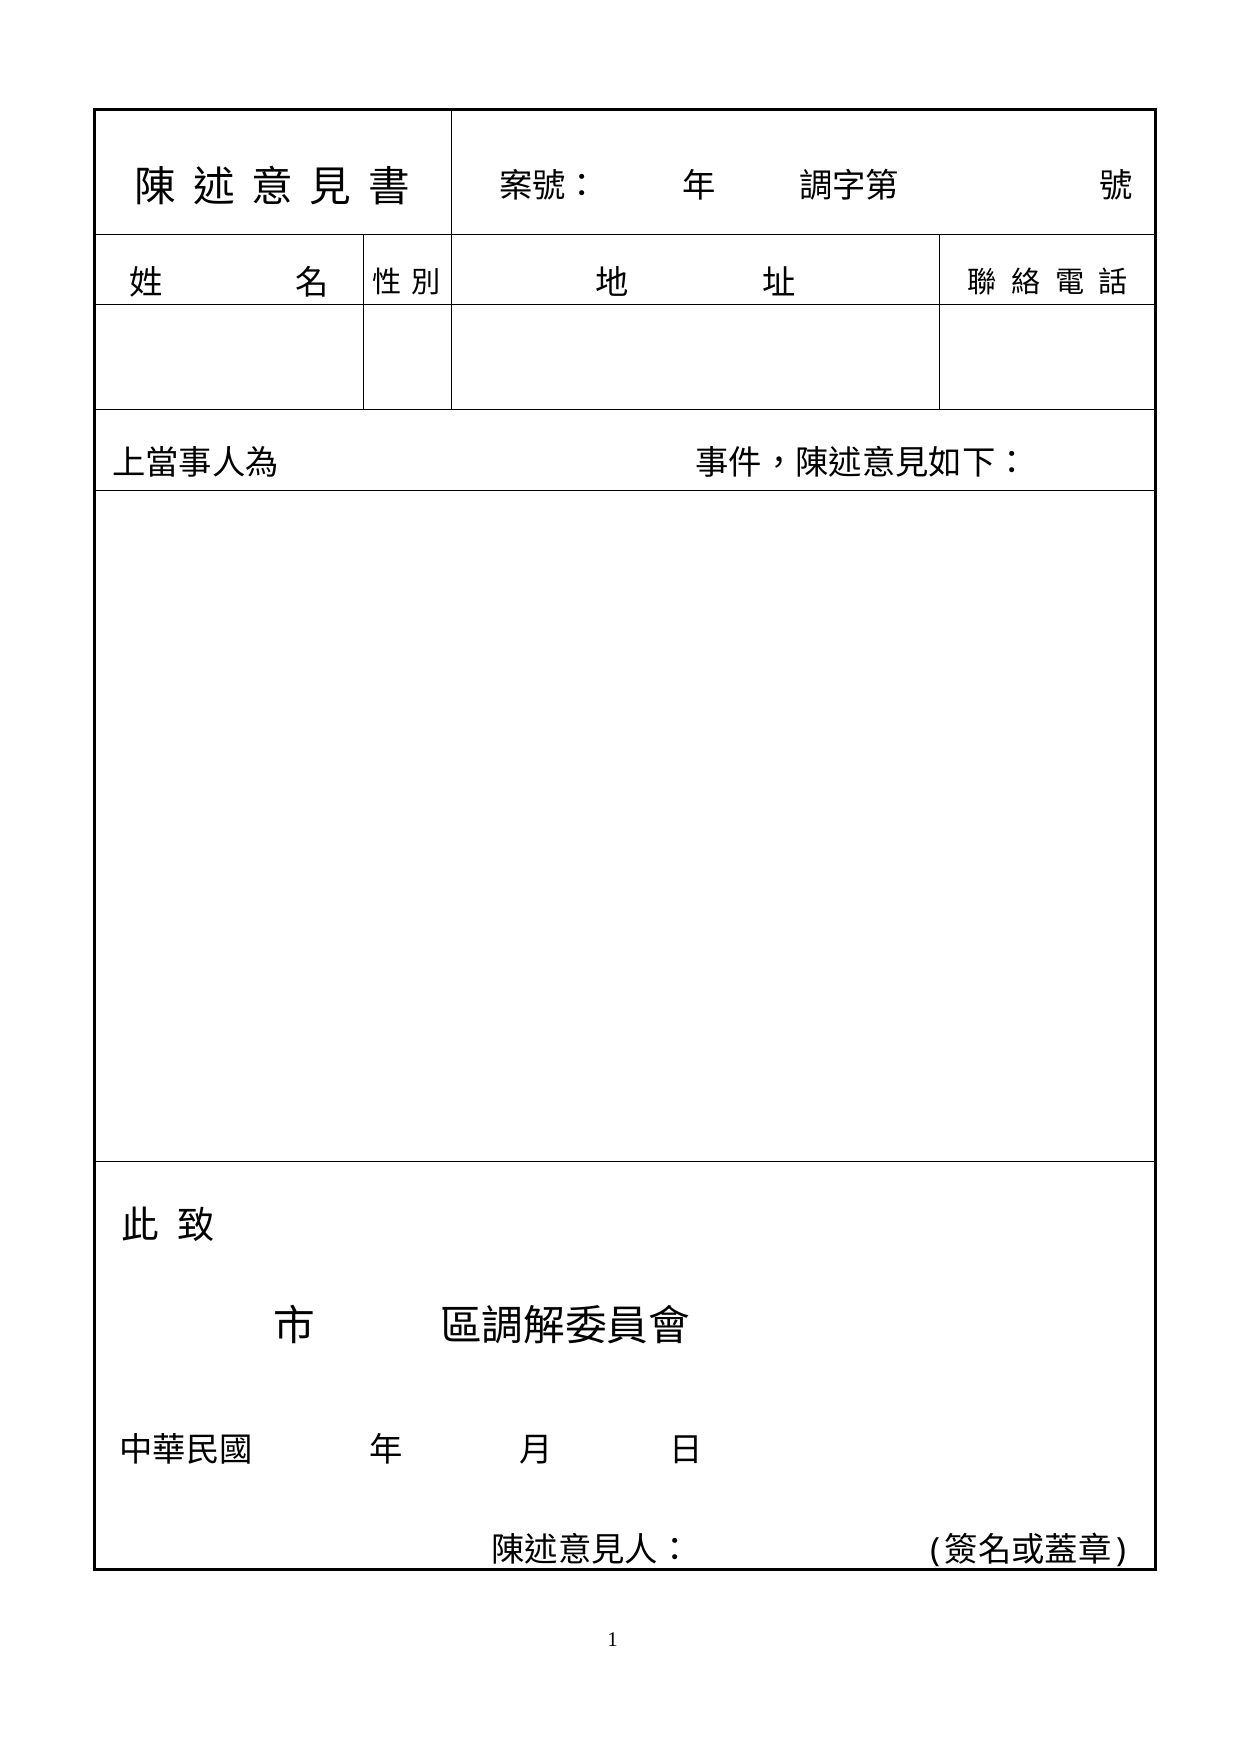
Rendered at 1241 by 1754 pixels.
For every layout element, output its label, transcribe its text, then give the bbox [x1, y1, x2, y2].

table_cell 地 址 [452, 235, 939, 303]
table_cell [364, 305, 451, 409]
table_cell [96, 491, 1154, 1161]
table_header 陳 述 意 見 書 [96, 111, 451, 234]
table_header 案號： 年 調字第 號 [452, 111, 1154, 234]
table_cell 此 致 市 區調解委員會 中華民國 年 月 日 陳述意見人： (簽名或蓋章) [96, 1162, 1154, 1568]
table_cell 上當事人為 事件，陳述意見如下： [96, 410, 1154, 489]
table_cell 性 別 [364, 235, 451, 303]
table_cell 姓 名 [96, 235, 363, 303]
table_cell [940, 305, 1154, 409]
table_cell 聯 絡 電 話 [940, 235, 1154, 303]
table_cell [452, 305, 939, 409]
table_cell [96, 305, 363, 409]
